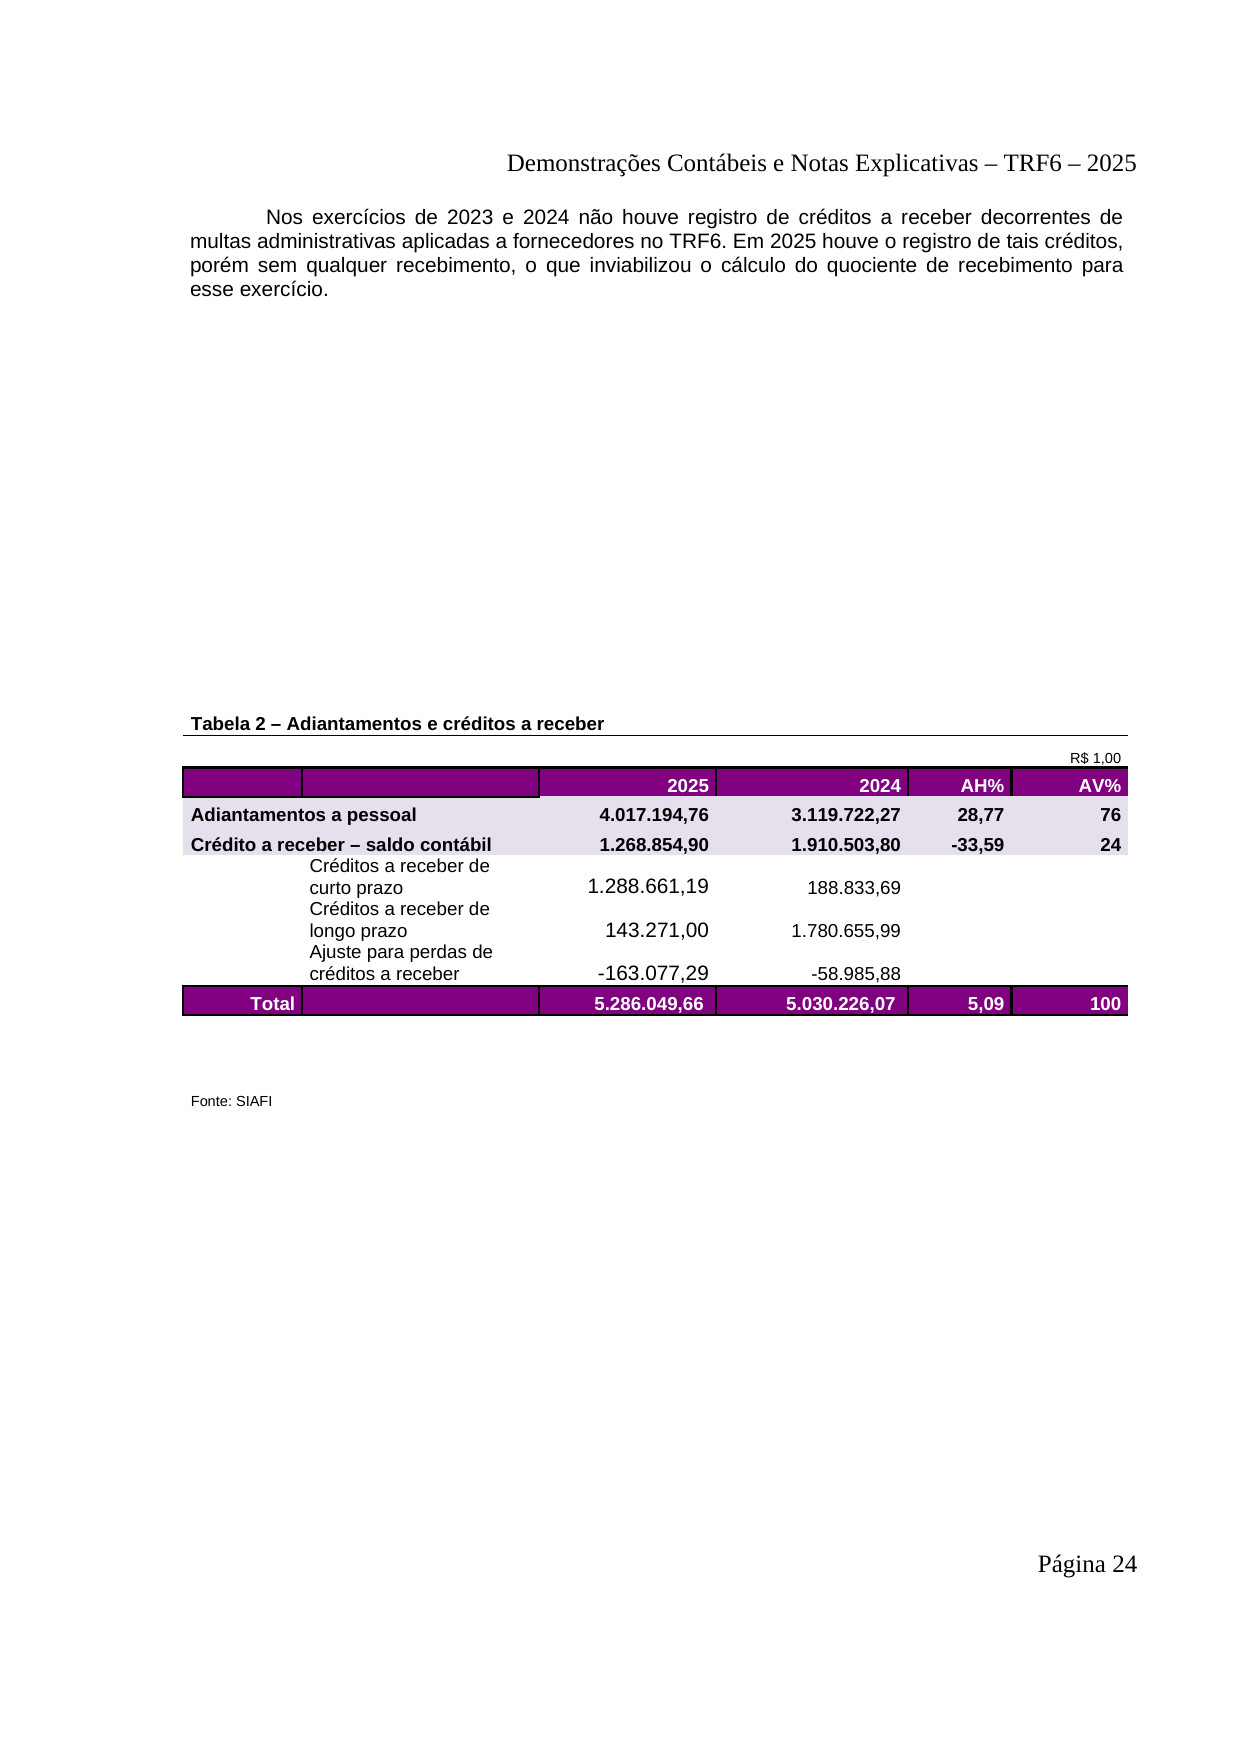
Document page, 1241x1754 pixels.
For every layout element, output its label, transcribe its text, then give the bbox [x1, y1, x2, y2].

table_cell 3.119.722,27 [716, 796, 908, 826]
table_cell Adiantamentos a pessoal [183, 798, 539, 826]
table_cell [303, 769, 538, 796]
table_cell 188.833,69 [716, 855, 908, 898]
text Nos exercícios de 2023 e 2024 não houve registro de créditos a receber decorrentes de multas administrativas aplicadas a fornecedores no TRF6. Em 2025 houve o registro de tais créditos, porém sem qualquer recebimento, o que inviabilizou o cálculo do quociente de recebimento para esse exercício. [190, 205, 1124, 301]
table_cell Créditos a receber de longo prazo [302, 898, 539, 941]
table_cell [908, 941, 1011, 984]
table_cell [183, 855, 302, 898]
table_cell [908, 855, 1011, 898]
table_cell Fonte: SIAFI [183, 1016, 539, 1109]
table_header Tabela 2 – Adiantamentos e créditos a receber [183, 705, 1128, 735]
table_cell [716, 736, 908, 766]
table_cell [1011, 855, 1128, 898]
table_cell -58.985,88 [716, 941, 908, 984]
table_cell Total [184, 987, 301, 1014]
table_cell 2025 [540, 769, 715, 796]
table_cell 1.910.503,80 [716, 826, 908, 855]
table_cell [183, 736, 302, 766]
table_cell -33,59 [908, 826, 1011, 855]
table_cell [184, 769, 301, 796]
table_cell [1011, 898, 1128, 941]
table_cell [539, 1016, 716, 1109]
table_cell 2024 [717, 769, 907, 796]
table_cell [1011, 941, 1128, 984]
table_cell 1.288.661,19 [539, 855, 716, 898]
table_cell Ajuste para perdas de créditos a receber [302, 941, 539, 984]
table_cell 4.017.194,76 [539, 796, 716, 826]
table_cell 1.780.655,99 [716, 898, 908, 941]
table_cell 5.030.226,07 [717, 987, 907, 1014]
table_cell 1.268.854,90 [539, 826, 716, 855]
table_cell 28,77 [908, 796, 1011, 826]
table_cell [183, 941, 302, 984]
table_cell [183, 898, 302, 941]
table_cell [908, 736, 1011, 766]
table_cell 100 [1013, 987, 1128, 1014]
table_cell 143.271,00 [539, 898, 716, 941]
table_cell AV% [1013, 769, 1128, 796]
table_cell [908, 1016, 1011, 1109]
table_cell Créditos a receber de curto prazo [302, 855, 539, 898]
table_cell [1011, 1016, 1128, 1109]
table_cell 5.286.049,66 [540, 987, 715, 1014]
table_cell [908, 898, 1011, 941]
table_cell 5,09 [909, 987, 1010, 1014]
table_cell [716, 1016, 908, 1109]
table_cell [302, 736, 539, 766]
table_cell 76 [1011, 796, 1128, 826]
table_cell [539, 736, 716, 766]
table_cell Crédito a receber – saldo contábil [183, 826, 539, 855]
table_cell -163.077,29 [539, 941, 716, 984]
table_cell [303, 987, 538, 1014]
table_cell R$ 1,00 [1011, 736, 1128, 766]
table_cell 24 [1011, 826, 1128, 855]
table_cell AH% [909, 769, 1010, 796]
